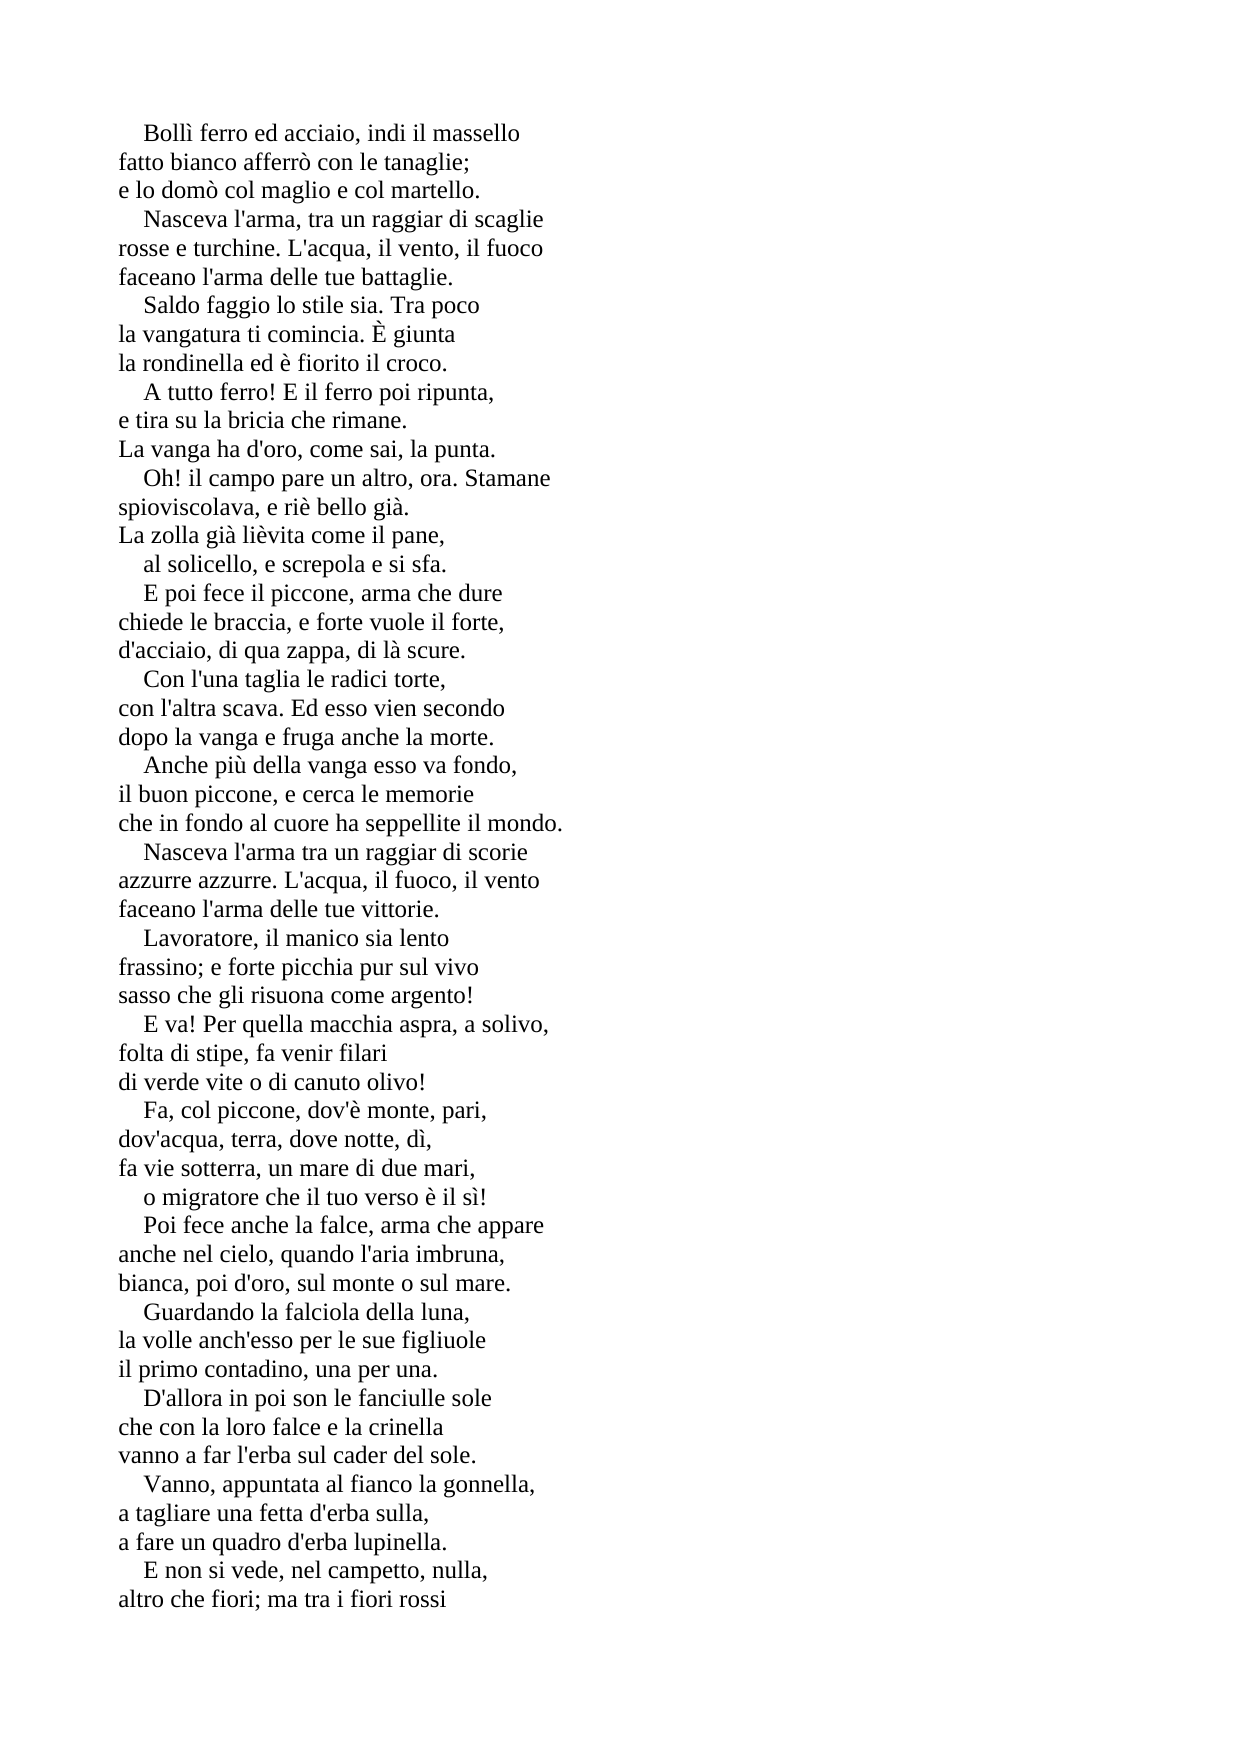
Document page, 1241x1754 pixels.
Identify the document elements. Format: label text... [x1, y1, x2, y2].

text La vanga ha d'oro, come sai, la punta. [118, 434, 1122, 463]
text sasso che gli risuona come argento! [118, 981, 1122, 1009]
text vanno a far l'erba sul cader del sole. [118, 1441, 1122, 1469]
text azzurre azzurre. L'acqua, il fuoco, il vento [118, 866, 1122, 894]
text Fa, col piccone, dov'è monte, pari, [118, 1096, 1122, 1124]
text il buon piccone, e cerca le memorie [118, 779, 1122, 808]
text La zolla già lièvita come il pane, [118, 521, 1122, 549]
text rosse e turchine. L'acqua, il vento, il fuoco [118, 233, 1122, 262]
text la volle anch'esso per le sue figliuole [118, 1326, 1122, 1354]
text Poi fece anche la falce, arma che appare [118, 1211, 1122, 1239]
text Vanno, appuntata al fianco la gonnella, [118, 1469, 1122, 1498]
text a tagliare una fetta d'erba sulla, [118, 1498, 1122, 1527]
text Nasceva l'arma, tra un raggiar di scaglie [118, 204, 1122, 233]
text d'acciaio, di qua zappa, di là scure. [118, 636, 1122, 664]
text il primo contadino, una per una. [118, 1354, 1122, 1383]
text faceano l'arma delle tue vittorie. [118, 894, 1122, 923]
text e tira su la bricia che rimane. [118, 406, 1122, 434]
text E va! Per quella macchia aspra, a solivo, [118, 1009, 1122, 1038]
text altro che fiori; ma tra i fiori rossi [118, 1584, 1122, 1613]
text la rondinella ed è fiorito il croco. [118, 348, 1122, 377]
text Nasceva l'arma tra un raggiar di scorie [118, 837, 1122, 866]
text e lo domò col maglio e col martello. [118, 176, 1122, 204]
text Saldo faggio lo stile sia. Tra poco [118, 291, 1122, 319]
text al solicello, e screpola e si sfa. [118, 549, 1122, 578]
text E non si vede, nel campetto, nulla, [118, 1556, 1122, 1584]
text Guardando la falciola della luna, [118, 1297, 1122, 1326]
text folta di stipe, fa venir filari [118, 1038, 1122, 1067]
text E poi fece il piccone, arma che dure [118, 578, 1122, 607]
text Con l'una taglia le radici torte, [118, 664, 1122, 693]
text chiede le braccia, e forte vuole il forte, [118, 607, 1122, 636]
text a fare un quadro d'erba lupinella. [118, 1527, 1122, 1556]
text Anche più della vanga esso va fondo, [118, 751, 1122, 779]
text anche nel cielo, quando l'aria imbruna, [118, 1239, 1122, 1268]
text Lavoratore, il manico sia lento [118, 923, 1122, 952]
text faceano l'arma delle tue battaglie. [118, 262, 1122, 291]
text con l'altra scava. Ed esso vien secondo [118, 693, 1122, 722]
text di verde vite o di canuto olivo! [118, 1067, 1122, 1096]
text dov'acqua, terra, dove notte, dì, [118, 1124, 1122, 1153]
text Bollì ferro ed acciaio, indi il massello [118, 118, 1122, 147]
text spioviscolava, e riè bello già. [118, 492, 1122, 521]
text la vangatura ti comincia. È giunta [118, 319, 1122, 348]
text frassino; e forte picchia pur sul vivo [118, 952, 1122, 981]
text che in fondo al cuore ha seppellite il mondo. [118, 808, 1122, 837]
text che con la loro falce e la crinella [118, 1412, 1122, 1441]
text fa vie sotterra, un mare di due mari, [118, 1153, 1122, 1182]
text dopo la vanga e fruga anche la morte. [118, 722, 1122, 751]
text fatto bianco afferrò con le tanaglie; [118, 147, 1122, 176]
text bianca, poi d'oro, sul monte o sul mare. [118, 1268, 1122, 1297]
text o migratore che il tuo verso è il sì! [118, 1182, 1122, 1211]
text D'allora in poi son le fanciulle sole [118, 1383, 1122, 1412]
text Oh! il campo pare un altro, ora. Stamane [118, 463, 1122, 492]
text A tutto ferro! E il ferro poi ripunta, [118, 377, 1122, 406]
